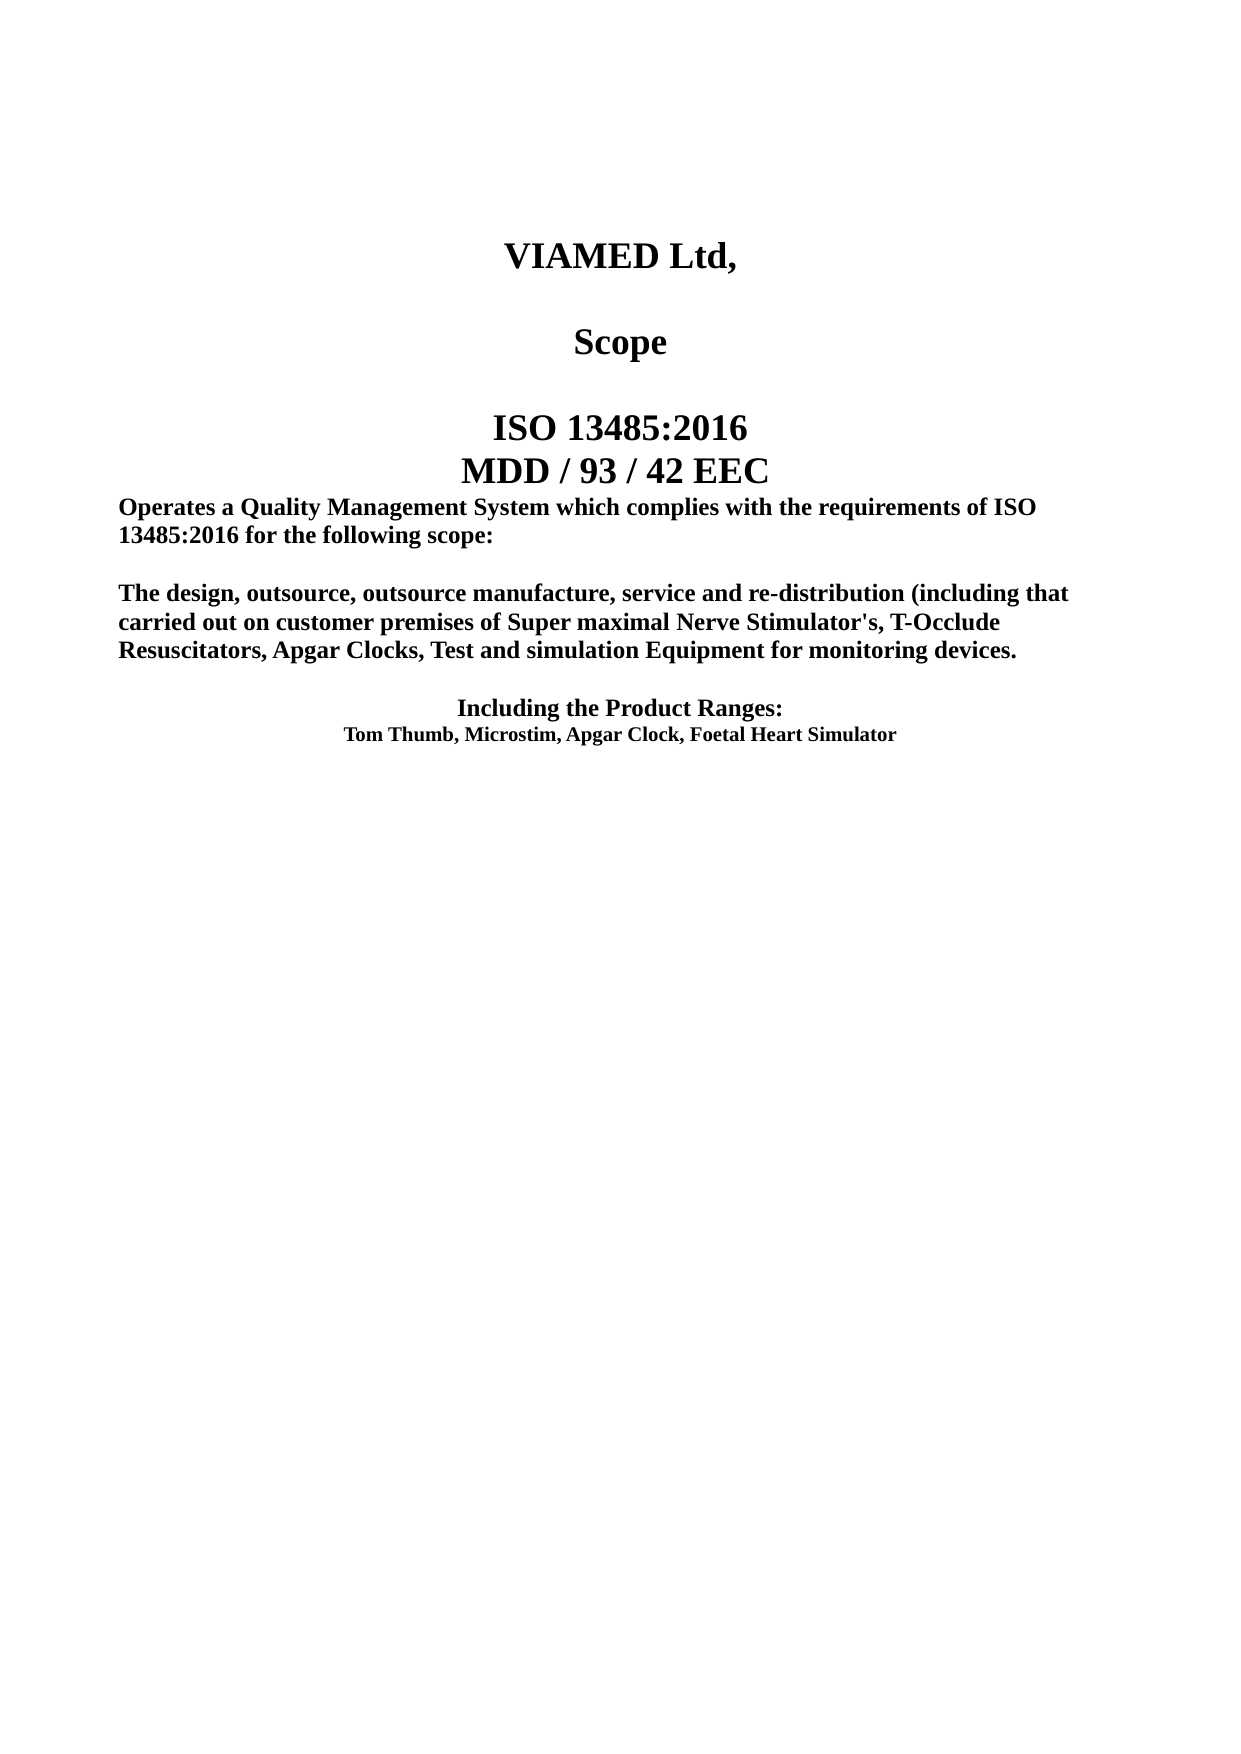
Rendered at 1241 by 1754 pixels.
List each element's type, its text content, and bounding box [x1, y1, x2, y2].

text Tom Thumb, Microstim, Apgar Clock, Foetal Heart Simulator [118, 722, 1122, 746]
text MDD / 93 / 42 EEC [118, 449, 1122, 492]
text The design, outsource, outsource manufacture, service and re-distribution (including that carried out on customer premises of Super maximal Nerve Stimulator's, T-Occlude Resuscitators, Apgar Clocks, Test and simulation Equipment for monitoring devices. [118, 578, 1122, 664]
text Including the Product Ranges: [118, 693, 1122, 722]
text VIAMED Ltd, [118, 233, 1122, 276]
text Operates a Quality Management System which complies with the requirements of ISO 13485:2016 for the following scope: [118, 492, 1122, 549]
text ISO 13485:2016 [118, 406, 1122, 449]
text Scope [118, 319, 1122, 362]
